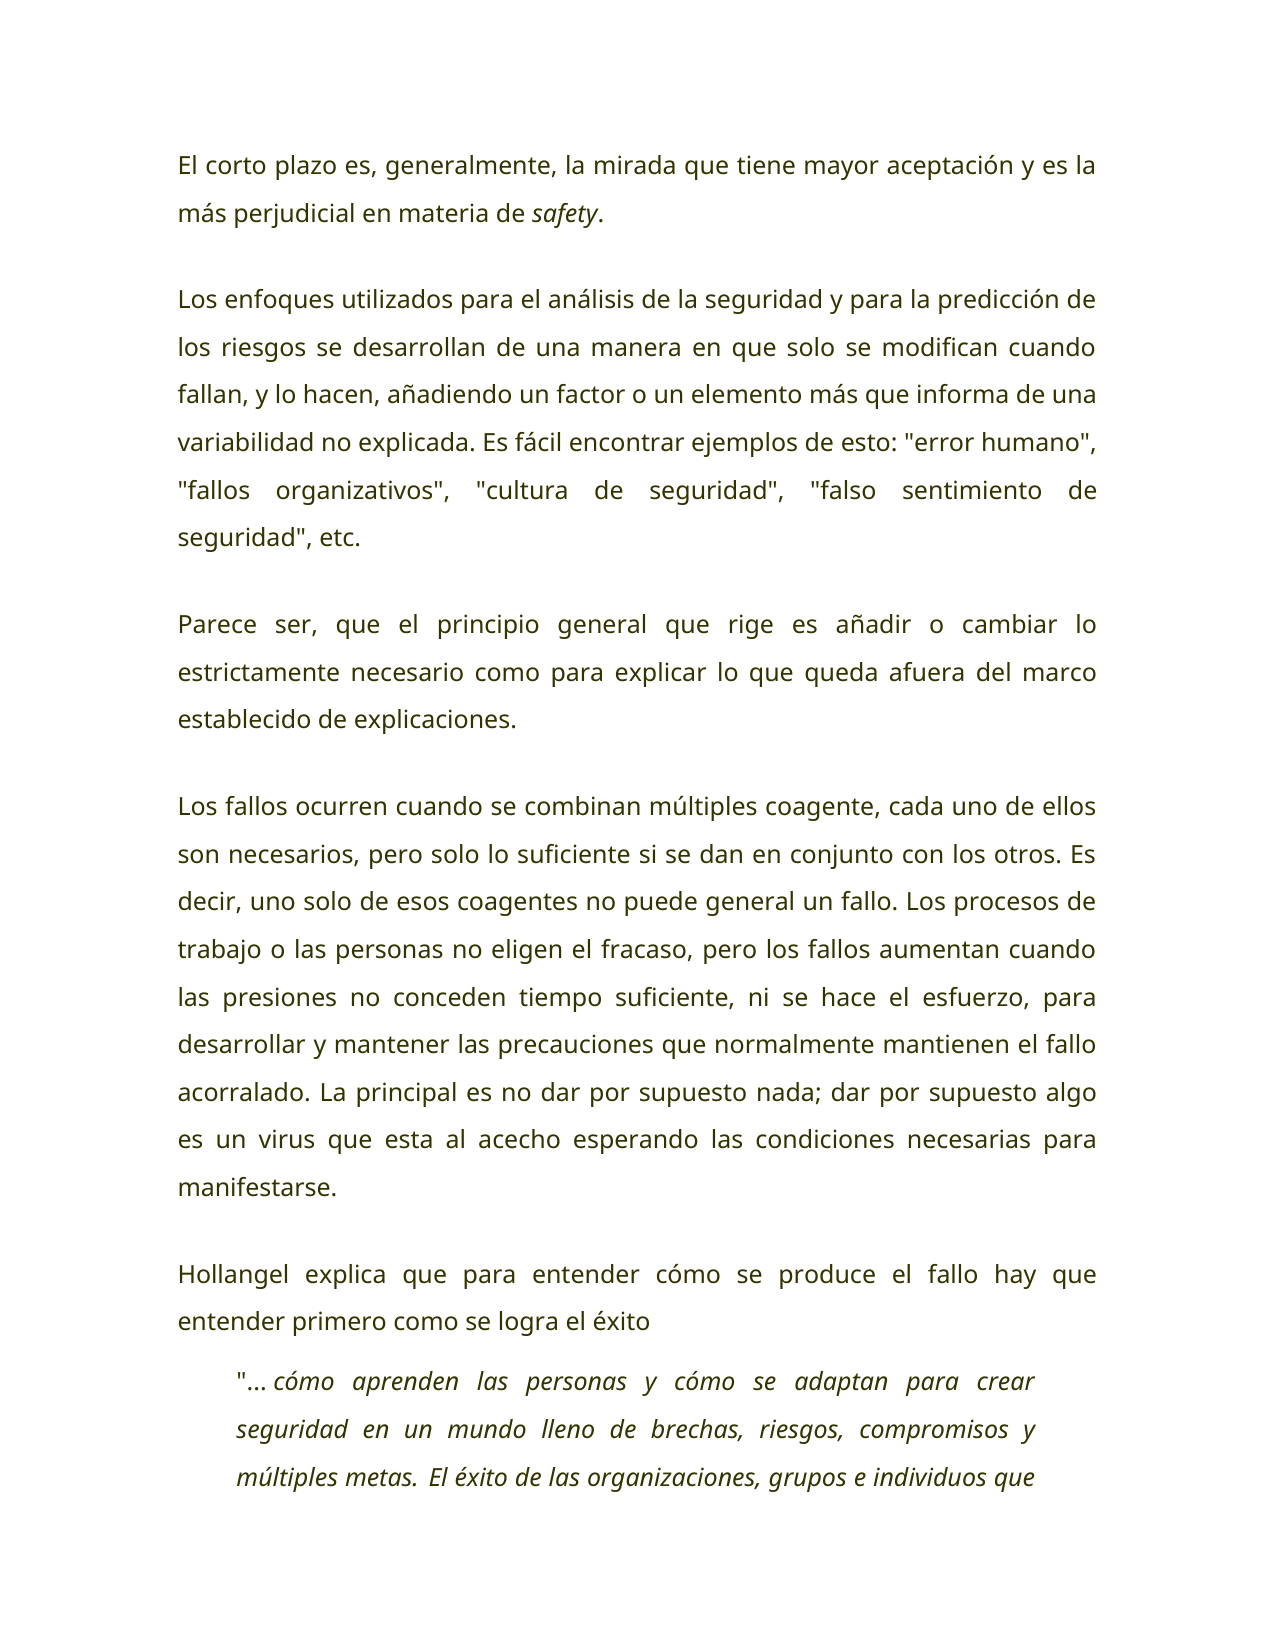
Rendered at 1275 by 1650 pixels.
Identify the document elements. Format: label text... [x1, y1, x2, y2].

text Los enfoques utilizados para el análisis de la seguridad y para la predicción de los riesgos se desarrollan de una manera en que solo se modifican cuando fallan, y lo hacen, añadiendo un factor o un elemento más que informa de una variabilidad no explicada. Es fácil encontrar ejemplos de esto: "error humano", "fallos organizativos", "cultura de seguridad", "falso sentimiento de seguridad", etc. [177, 282, 1098, 554]
text Parece ser, que el principio general que rige es añadir o cambiar lo estrictamente necesario como para explicar lo que queda afuera del marco establecido de explicaciones. [177, 607, 1098, 736]
text Los fallos ocurren cuando se combinan múltiples coagente, cada uno de ellos son necesarios, pero solo lo suficiente si se dan en conjunto con los otros. Es decir, uno solo de esos coagentes no puede general un fallo. Los procesos de trabajo o las personas no eligen el fracaso, pero los fallos aumentan cuando las presiones no conceden tiempo suficiente, ni se hace el esfuerzo, para desarrollar y mantener las precauciones que normalmente mantienen el fallo acorralado. La principal es no dar por supuesto nada; dar por supuesto algo es un virus que esta al acecho esperando las condiciones necesarias para manifestarse. [177, 789, 1098, 1204]
text Hollangel explica que para entender cómo se produce el fallo hay que entender primero como se logra el éxito [177, 1256, 1098, 1338]
text "... cómo aprenden las personas y cómo se adaptan para crear seguridad en un mundo lleno de brechas, riesgos, compromisos y múltiples metas. El éxito de las organizaciones, grupos e individuos que [236, 1364, 1039, 1493]
text El corto plazo es, generalmente, la mirada que tiene mayor aceptación y es la más perjudicial en materia de safety. [177, 148, 1098, 229]
